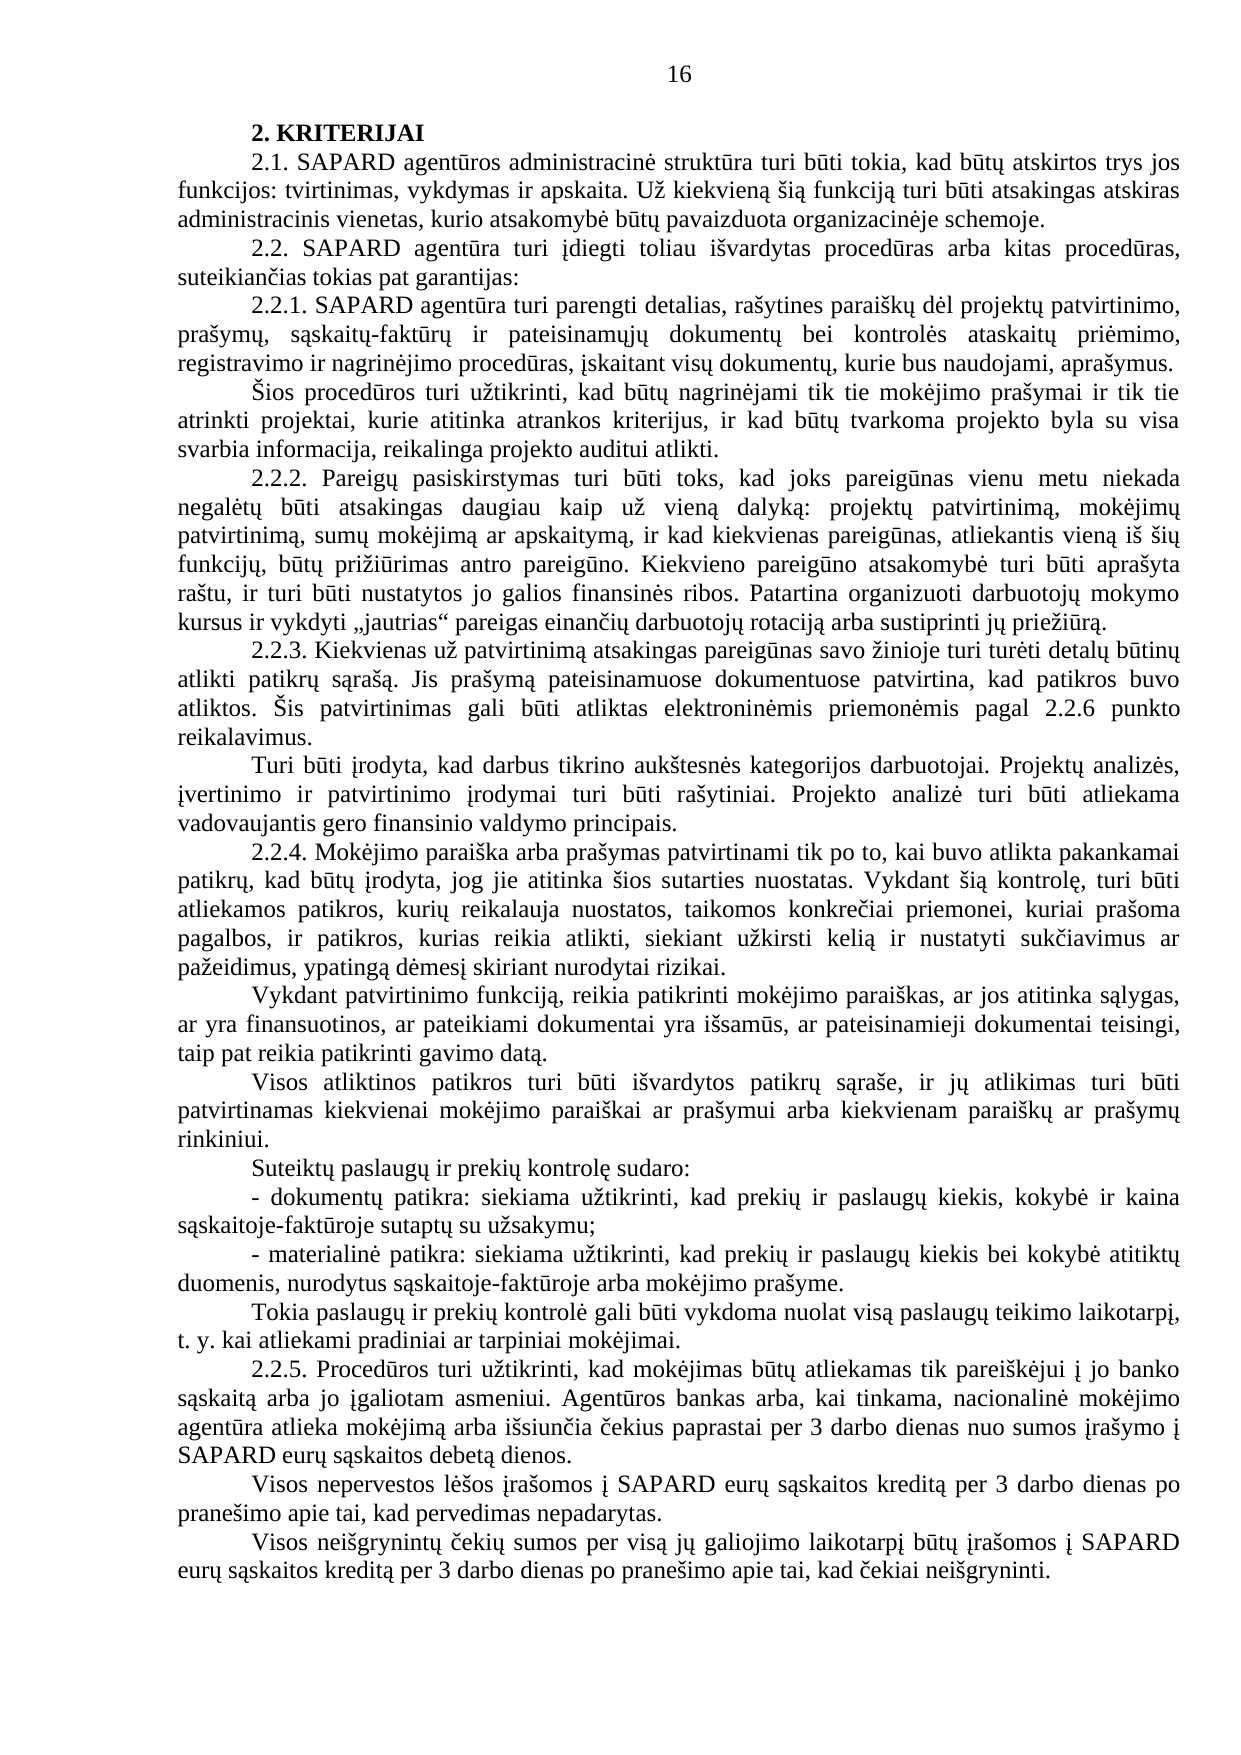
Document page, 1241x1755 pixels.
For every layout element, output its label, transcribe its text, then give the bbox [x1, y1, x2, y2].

text 2.2. SAPARD agentūra turi įdiegti toliau išvardytas procedūras arba kitas procedūras, suteikiančias tokias pat garantijas: [177, 233, 1181, 291]
text 2.2.5. Procedūros turi užtikrinti, kad mokėjimas būtų atliekamas tik pareiškėjui į jo banko sąskaitą arba jo įgaliotam asmeniui. Agentūros bankas arba, kai tinkama, nacionalinė mokėjimo agentūra atlieka mokėjimą arba išsiunčia čekius paprastai per 3 darbo dienas nuo sumos įrašymo į SAPARD eurų sąskaitos debetą dienos. [177, 1354, 1181, 1469]
text Tokia paslaugų ir prekių kontrolė gali būti vykdoma nuolat visą paslaugų teikimo laikotarpį, t. y. kai atliekami pradiniai ar tarpiniai mokėjimai. [177, 1297, 1181, 1354]
text Suteiktų paslaugų ir prekių kontrolę sudaro: [177, 1153, 1181, 1182]
text 2.1. SAPARD agentūros administracinė struktūra turi būti tokia, kad būtų atskirtos trys jos funkcijos: tvirtinimas, vykdymas ir apskaita. Už kiekvieną šią funkciją turi būti atsakingas atskiras administracinis vienetas, kurio atsakomybė būtų pavaizduota organizacinėje schemoje. [177, 147, 1181, 233]
text 2.2.2. Pareigų pasiskirstymas turi būti toks, kad joks pareigūnas vienu metu niekada negalėtų būti atsakingas daugiau kaip už vieną dalyką: projektų patvirtinimą, mokėjimų patvirtinimą, sumų mokėjimą ar apskaitymą, ir kad kiekvienas pareigūnas, atliekantis vieną iš šių funkcijų, būtų prižiūrimas antro pareigūno. Kiekvieno pareigūno atsakomybė turi būti aprašyta raštu, ir turi būti nustatytos jo galios finansinės ribos. Patartina organizuoti darbuotojų mokymo kursus ir vykdyti „jautrias“ pareigas einančių darbuotojų rotaciją arba sustiprinti jų priežiūrą. [177, 463, 1181, 636]
text Turi būti įrodyta, kad darbus tikrino aukštesnės kategorijos darbuotojai. Projektų analizės, įvertinimo ir patvirtinimo įrodymai turi būti rašytiniai. Projekto analizė turi būti atliekama vadovaujantis gero finansinio valdymo principais. [177, 751, 1181, 837]
text Šios procedūros turi užtikrinti, kad būtų nagrinėjami tik tie mokėjimo prašymai ir tik tie atrinkti projektai, kurie atitinka atrankos kriterijus, ir kad būtų tvarkoma projekto byla su visa svarbia informacija, reikalinga projekto auditui atlikti. [177, 377, 1181, 463]
text - dokumentų patikra: siekiama užtikrinti, kad prekių ir paslaugų kiekis, kokybė ir kaina sąskaitoje-faktūroje sutaptų su užsakymu; [177, 1182, 1181, 1239]
text 2. KRITERIJAI [177, 118, 1181, 147]
text - materialinė patikra: siekiama užtikrinti, kad prekių ir paslaugų kiekis bei kokybė atitiktų duomenis, nurodytus sąskaitoje-faktūroje arba mokėjimo prašyme. [177, 1239, 1181, 1297]
text 2.2.3. Kiekvienas už patvirtinimą atsakingas pareigūnas savo žinioje turi turėti detalų būtinų atlikti patikrų sąrašą. Jis prašymą pateisinamuose dokumentuose patvirtina, kad patikros buvo atliktos. Šis patvirtinimas gali būti atliktas elektroninėmis priemonėmis pagal 2.2.6 punkto reikalavimus. [177, 636, 1181, 751]
text 2.2.1. SAPARD agentūra turi parengti detalias, rašytines paraiškų dėl projektų patvirtinimo, prašymų, sąskaitų-faktūrų ir pateisinamųjų dokumentų bei kontrolės ataskaitų priėmimo, registravimo ir nagrinėjimo procedūras, įskaitant visų dokumentų, kurie bus naudojami, aprašymus. [177, 291, 1181, 377]
text Visos atliktinos patikros turi būti išvardytos patikrų sąraše, ir jų atlikimas turi būti patvirtinamas kiekvienai mokėjimo paraiškai ar prašymui arba kiekvienam paraiškų ar prašymų rinkiniui. [177, 1067, 1181, 1153]
text Vykdant patvirtinimo funkciją, reikia patikrinti mokėjimo paraiškas, ar jos atitinka sąlygas, ar yra finansuotinos, ar pateikiami dokumentai yra išsamūs, ar pateisinamieji dokumentai teisingi, taip pat reikia patikrinti gavimo datą. [177, 981, 1181, 1067]
text 2.2.4. Mokėjimo paraiška arba prašymas patvirtinami tik po to, kai buvo atlikta pakankamai patikrų, kad būtų įrodyta, jog jie atitinka šios sutarties nuostatas. Vykdant šią kontrolę, turi būti atliekamos patikros, kurių reikalauja nuostatos, taikomos konkrečiai priemonei, kuriai prašoma pagalbos, ir patikros, kurias reikia atlikti, siekiant užkirsti kelią ir nustatyti sukčiavimus ar pažeidimus, ypatingą dėmesį skiriant nurodytai rizikai. [177, 837, 1181, 981]
text Visos neišgrynintų čekių sumos per visą jų galiojimo laikotarpį būtų įrašomos į SAPARD eurų sąskaitos kreditą per 3 darbo dienas po pranešimo apie tai, kad čekiai neišgryninti. [177, 1527, 1181, 1584]
text Visos nepervestos lėšos įrašomos į SAPARD eurų sąskaitos kreditą per 3 darbo dienas po pranešimo apie tai, kad pervedimas nepadarytas. [177, 1469, 1181, 1527]
